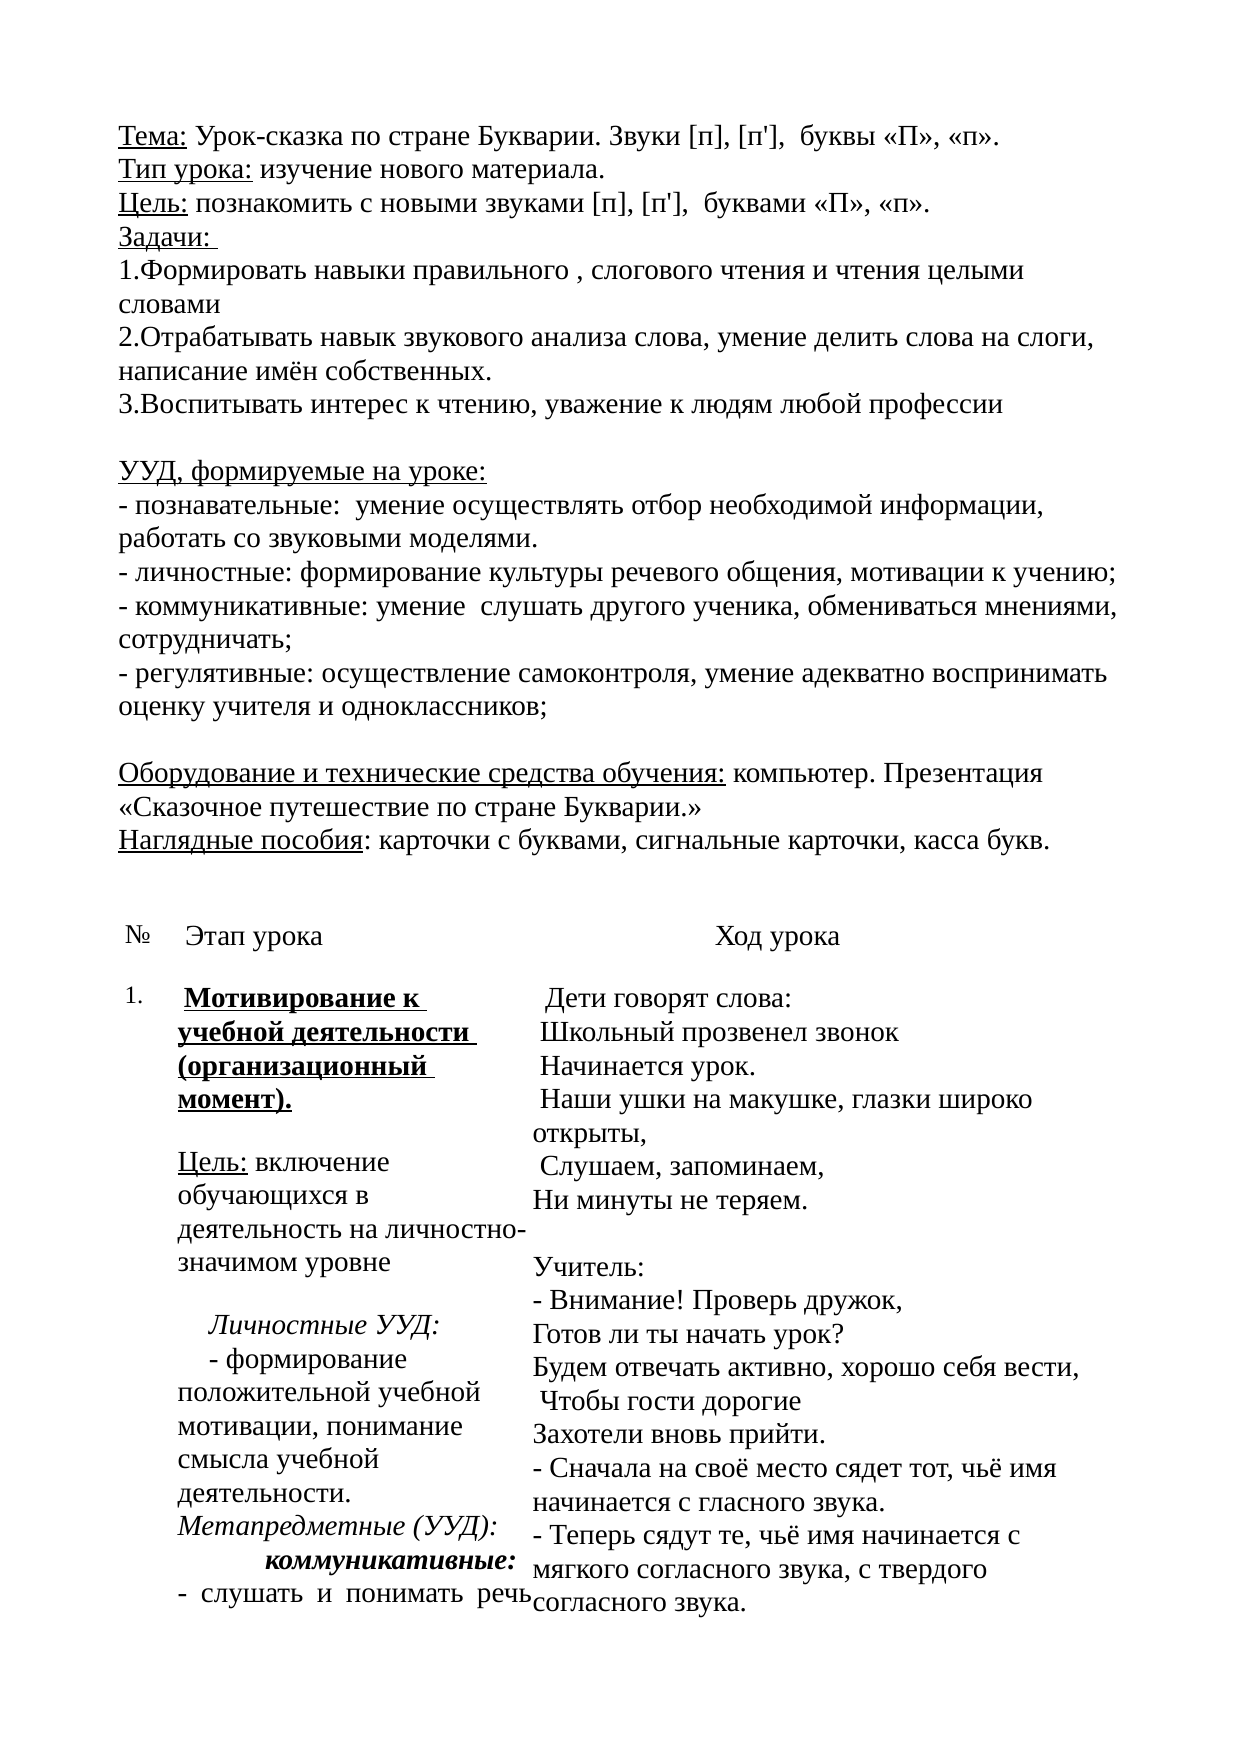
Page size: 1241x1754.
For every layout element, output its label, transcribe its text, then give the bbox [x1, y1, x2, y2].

text 3.Воспитывать интерес к чтению, уважение к людям любой профессии [118, 386, 1122, 420]
text Тип урока: изучение нового материала. [118, 152, 1122, 185]
table_cell 1. [118, 981, 177, 1618]
text Тема: Урок-сказка по стране Букварии. Звуки [п], [п'], буквы «П», «п». [118, 118, 1122, 152]
text Задачи: 1.Формировать навыки правильного , слогового чтения и чтения целыми словами [118, 219, 1122, 319]
text - познавательные: умение осуществлять отбор необходимой информации, работать со звуковыми моделями. [118, 487, 1122, 554]
text 2.Отрабатывать навык звукового анализа слова, умение делить слова на слоги, написание имён собственных. [118, 319, 1122, 386]
table_cell Мотивирование к учебной деятельности (организационный момент). Цель: включение обучающихся в деятельность на личностно-значимом уровне Личностные УУД: - формирование положительной учебной мотивации, понимание смысла учебной деятельности. Метапредметные (УУД): коммуникативные: - слушать и понимать речь других; - уметь с достаточной полнотой и точностью выражать свои мысли ; [178, 1508, 532, 1618]
table_header Этап урока [178, 918, 532, 981]
table_header Ход урока [532, 918, 1123, 981]
text Оборудование и технические средства обучения: компьютер. Презентация «Сказочное путешествие по стране Букварии.» [118, 755, 1122, 822]
text - личностные: формирование культуры речевого общения, мотивации к учению; [118, 554, 1122, 588]
text - коммуникативные: умение слушать другого ученика, обмениваться мнениями, сотрудничать; [118, 588, 1122, 655]
table_cell Дети говорят слова: Школьный прозвенел звонок Начинается урок. Наши ушки на макушке, глазки широко открыты, Слушаем, запоминаем, Ни минуты не теряем. Учитель: - Внимание! Проверь дружок, Готов ли ты начать урок? Будем отвечать активно, хорошо себя вести, Чтобы гости дорогие Захотели вновь прийти. - Сначала на своё место сядет тот, чьё имя начинается с гласного звука. - Теперь сядут те, чьё имя начинается с мягкого согласного звука, с твердого согласного звука. [532, 981, 1123, 1618]
text Цель: познакомить с новыми звуками [п], [п'], буквами «П», «п». [118, 185, 1122, 219]
text УУД, формируемые на уроке: [118, 453, 1122, 487]
text - регулятивные: осуществление самоконтроля, умение адекватно воспринимать оценку учителя и одноклассников; [118, 655, 1122, 722]
table_header № [118, 918, 177, 981]
text Наглядные пособия: карточки с буквами, сигнальные карточки, касса букв. [118, 822, 1122, 856]
table_cell Мотивирование к учебной деятельности (организационный момент). Цель: включение обучающихся в деятельность на личностно-значимом уровне Личностные УУД: - формирование положительной учебной мотивации, понимание смысла учебной деятельности. Метапредметные (УУД): коммуникативные: - слушать и понимать речь других; - уметь с достаточной полнотой и точностью выражать свои мысли ; [178, 981, 532, 1307]
